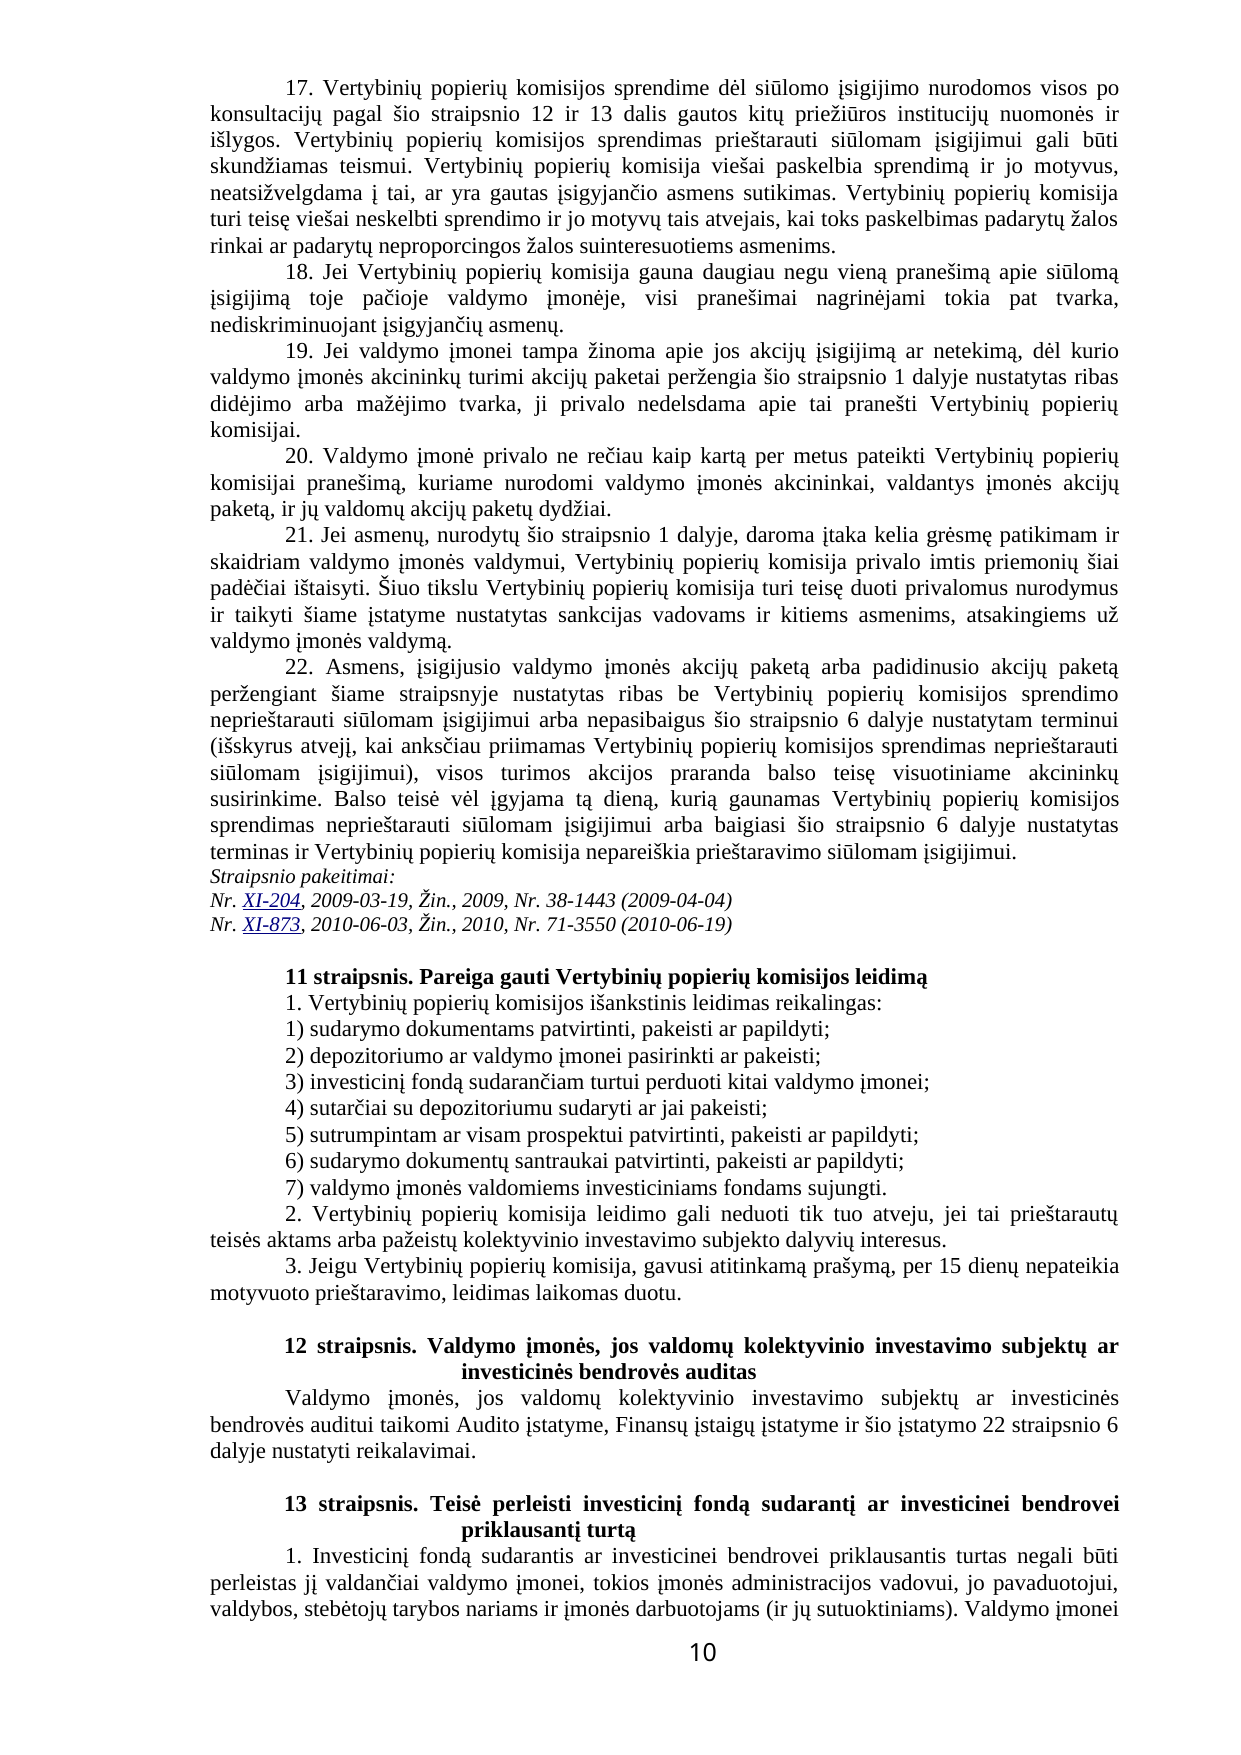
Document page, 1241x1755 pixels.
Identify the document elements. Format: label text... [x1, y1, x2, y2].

text 5) sutrumpintam ar visam prospektui patvirtinti, pakeisti ar papildyti; [210, 1121, 1120, 1147]
text 13 straipsnis. Teisė perleisti investicinį fondą sudarantį ar investicinei bendrovei priklausantį turtą [284, 1490, 1120, 1542]
text 3) investicinį fondą sudarančiam turtui perduoti kitai valdymo įmonei; [210, 1068, 1120, 1094]
text 3. Jeigu Vertybinių popierių komisija, gavusi atitinkamą prašymą, per 15 dienų nepateikia motyvuoto prieštaravimo, leidimas laikomas duotu. [210, 1253, 1120, 1305]
text 1) sudarymo dokumentams patvirtinti, pakeisti ar papildyti; [210, 1015, 1120, 1042]
text 1. Investicinį fondą sudarantis ar investicinei bendrovei priklausantis turtas negali būti perleistas jį valdančiai valdymo įmonei, tokios įmonės administracijos vadovui, jo pavaduotojui, valdybos, stebėtojų tarybos nariams ir įmonės darbuotojams (ir jų sutuoktiniams). Valdymo įmonei [210, 1542, 1120, 1622]
text 18. Jei Vertybinių popierių komisija gauna daugiau negu vieną pranešimą apie siūlomą įsigijimą toje pačioje valdymo įmonėje, visi pranešimai nagrinėjami tokia pat tvarka, nediskriminuojant įsigyjančių asmenų. [210, 258, 1120, 337]
subtitle 11 straipsnis. Pareiga gauti Vertybinių popierių komisijos leidimą [210, 963, 1120, 989]
text 1. Vertybinių popierių komisijos išankstinis leidimas reikalingas: [210, 989, 1120, 1015]
text 2) depozitoriumo ar valdymo įmonei pasirinkti ar pakeisti; [210, 1042, 1120, 1068]
text Nr. XI-204, 2009-03-19, Žin., 2009, Nr. 38-1443 (2009-04-04) [210, 888, 1120, 912]
text 12 straipsnis. Valdymo įmonės, jos valdomų kolektyvinio investavimo subjektų ar investicinės bendrovės auditas [284, 1332, 1120, 1384]
text 20. Valdymo įmonė privalo ne rečiau kaip kartą per metus pateikti Vertybinių popierių komisijai pranešimą, kuriame nurodomi valdymo įmonės akcininkai, valdantys įmonės akcijų paketą, ir jų valdomų akcijų paketų dydžiai. [210, 442, 1120, 522]
text Nr. XI-873, 2010-06-03, Žin., 2010, Nr. 71-3550 (2010-06-19) [210, 912, 1120, 936]
text 17. Vertybinių popierių komisijos sprendime dėl siūlomo įsigijimo nurodomos visos po konsultacijų pagal šio straipsnio 12 ir 13 dalis gautos kitų priežiūros institucijų nuomonės ir išlygos. Vertybinių popierių komisijos sprendimas prieštarauti siūlomam įsigijimui gali būti skundžiamas teismui. Vertybinių popierių komisija viešai paskelbia sprendimą ir jo motyvus, neatsižvelgdama į tai, ar yra gautas įsigyjančio asmens sutikimas. Vertybinių popierių komisija turi teisę viešai neskelbti sprendimo ir jo motyvų tais atvejais, kai toks paskelbimas padarytų žalos rinkai ar padarytų neproporcingos žalos suinteresuotiems asmenims. [210, 73, 1120, 258]
text 21. Jei asmenų, nurodytų šio straipsnio 1 dalyje, daroma įtaka kelia grėsmę patikimam ir skaidriam valdymo įmonės valdymui, Vertybinių popierių komisija privalo imtis priemonių šiai padėčiai ištaisyti. Šiuo tikslu Vertybinių popierių komisija turi teisę duoti privalomus nurodymus ir taikyti šiame įstatyme nustatytas sankcijas vadovams ir kitiems asmenims, atsakingiems už valdymo įmonės valdymą. [210, 522, 1120, 653]
text Valdymo įmonės, jos valdomų kolektyvinio investavimo subjektų ar investicinės bendrovės auditui taikomi Audito įstatyme, Finansų įstaigų įstatyme ir šio įstatymo 22 straipsnio 6 dalyje nustatyti reikalavimai. [210, 1384, 1120, 1463]
text 4) sutarčiai su depozitoriumu sudaryti ar jai pakeisti; [210, 1094, 1120, 1121]
text 22. Asmens, įsigijusio valdymo įmonės akcijų paketą arba padidinusio akcijų paketą peržengiant šiame straipsnyje nustatytas ribas be Vertybinių popierių komisijos sprendimo neprieštarauti siūlomam įsigijimui arba nepasibaigus šio straipsnio 6 dalyje nustatytam terminui (išskyrus atvejį, kai anksčiau priimamas Vertybinių popierių komisijos sprendimas neprieštarauti siūlomam įsigijimui), visos turimos akcijos praranda balso teisę visuotiniame akcininkų susirinkime. Balso teisė vėl įgyjama tą dieną, kurią gaunamas Vertybinių popierių komisijos sprendimas neprieštarauti siūlomam įsigijimui arba baigiasi šio straipsnio 6 dalyje nustatytas terminas ir Vertybinių popierių komisija nepareiškia prieštaravimo siūlomam įsigijimui. [210, 653, 1120, 864]
text 19. Jei valdymo įmonei tampa žinoma apie jos akcijų įsigijimą ar netekimą, dėl kurio valdymo įmonės akcininkų turimi akcijų paketai peržengia šio straipsnio 1 dalyje nustatytas ribas didėjimo arba mažėjimo tvarka, ji privalo nedelsdama apie tai pranešti Vertybinių popierių komisijai. [210, 337, 1120, 442]
text 6) sudarymo dokumentų santraukai patvirtinti, pakeisti ar papildyti; [210, 1147, 1120, 1173]
text Straipsnio pakeitimai: [210, 864, 1120, 888]
text 2. Vertybinių popierių komisija leidimo gali neduoti tik tuo atveju, jei tai prieštarautų teisės aktams arba pažeistų kolektyvinio investavimo subjekto dalyvių interesus. [210, 1200, 1120, 1253]
text 7) valdymo įmonės valdomiems investiciniams fondams sujungti. [210, 1173, 1120, 1200]
